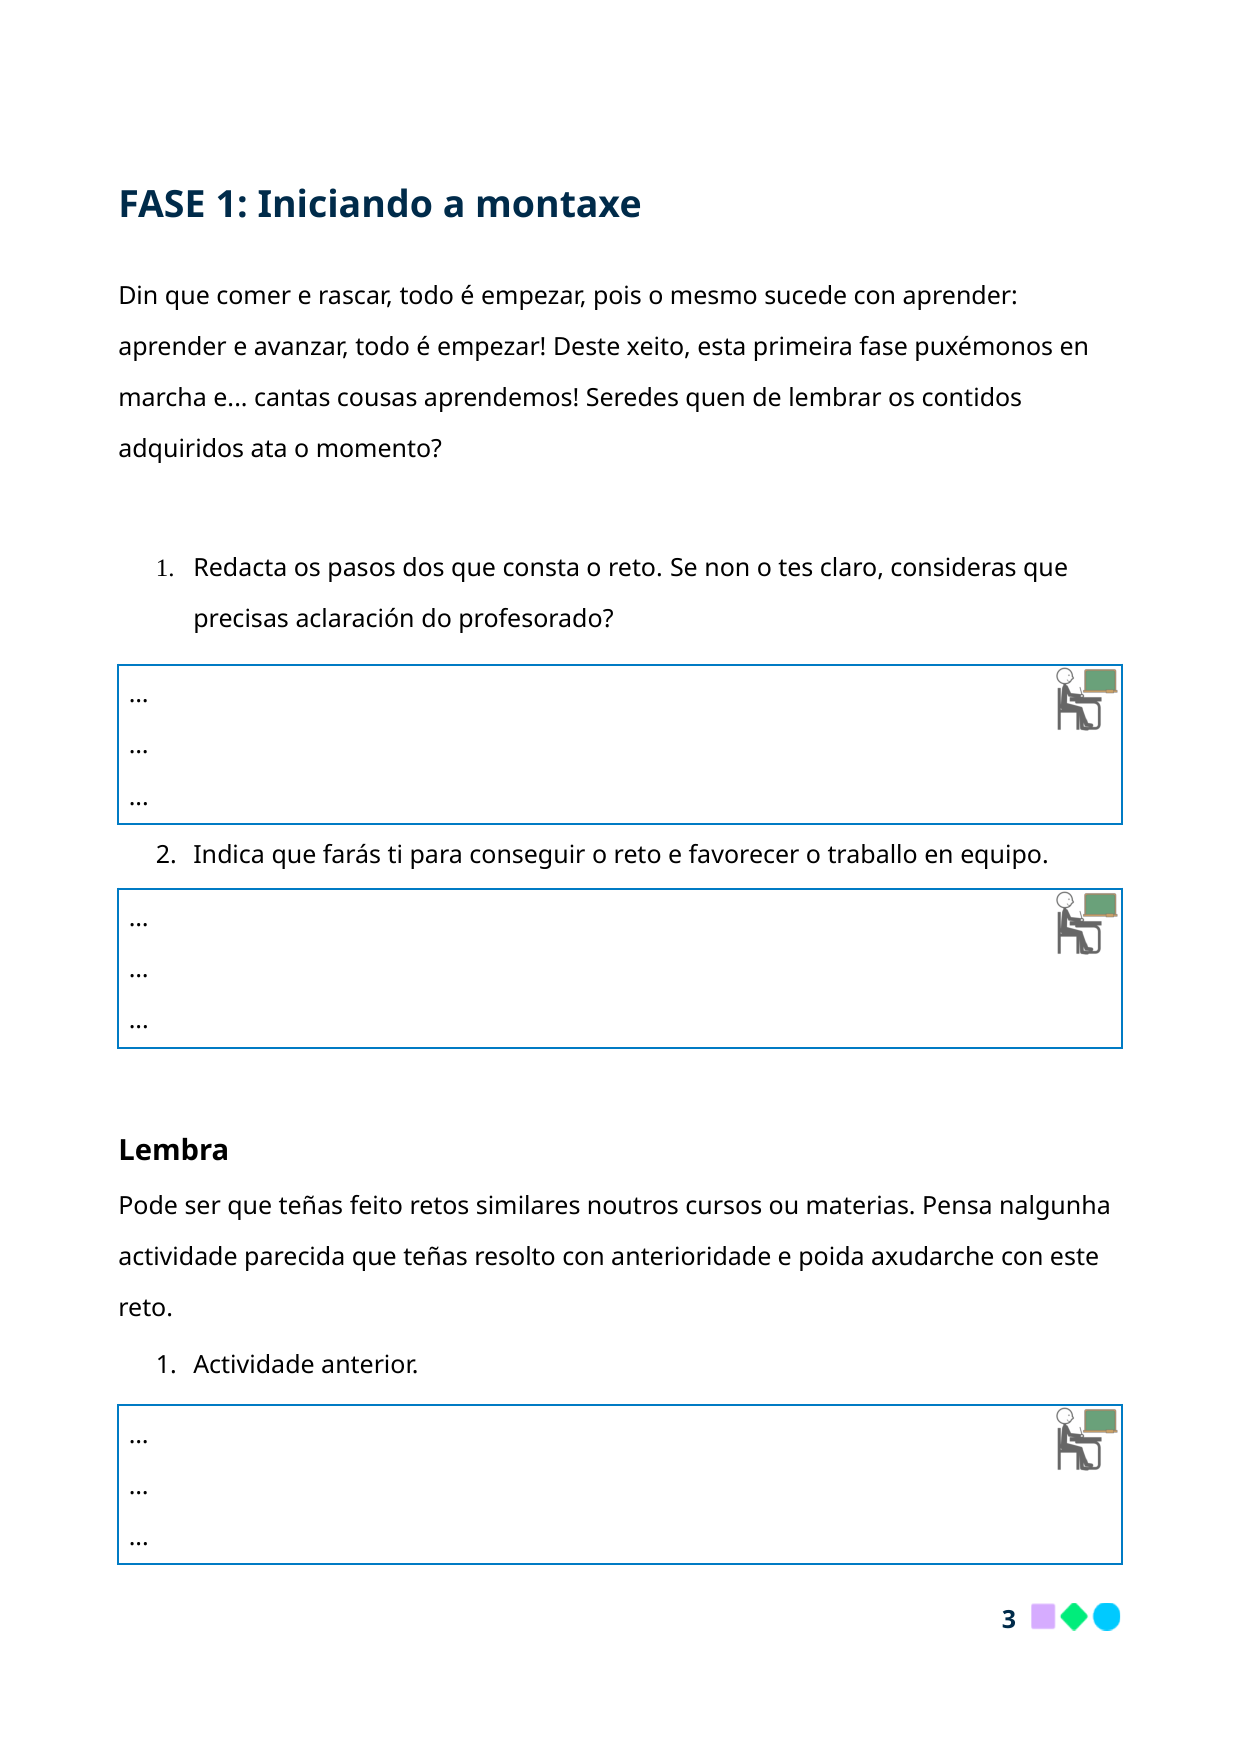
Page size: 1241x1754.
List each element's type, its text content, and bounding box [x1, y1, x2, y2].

picture [1110, 1619, 1121, 1631]
text Din que comer e rascar, todo é empezar, pois o mesmo sucede con aprender: aprender e avanzar, todo é empezar! Deste xeito, esta primeira fase puxémonos en marcha e... cantas cousas aprendemos! Seredes quen de lembrar os contidos adquiridos ata o momento? [118, 277, 1122, 464]
list Actividade anterior. [156, 1347, 1122, 1381]
list Indica que farás ti para conseguir o reto e favorecer o traballo en equipo. [156, 836, 1122, 871]
list Redacta os pasos dos que consta o reto. Se non o tes claro, consideras que precisas aclaración do profesorado? [156, 550, 1122, 635]
text Pode ser que teñas feito retos similares noutros cursos ou materias. Pensa nalgunha actividade parecida que teñas resolto con anterioridade e poida axudarche con este reto. [118, 1188, 1122, 1324]
picture [1114, 1603, 1121, 1613]
table_header … … ... [119, 666, 1121, 823]
table_header … … ... [119, 1406, 1121, 1563]
subtitle FASE 1: Iniciando a montaxe [118, 177, 1122, 228]
picture [1031, 1603, 1104, 1631]
subtitle Lembra [118, 1130, 1122, 1169]
table_header … … ... [119, 890, 1121, 1047]
